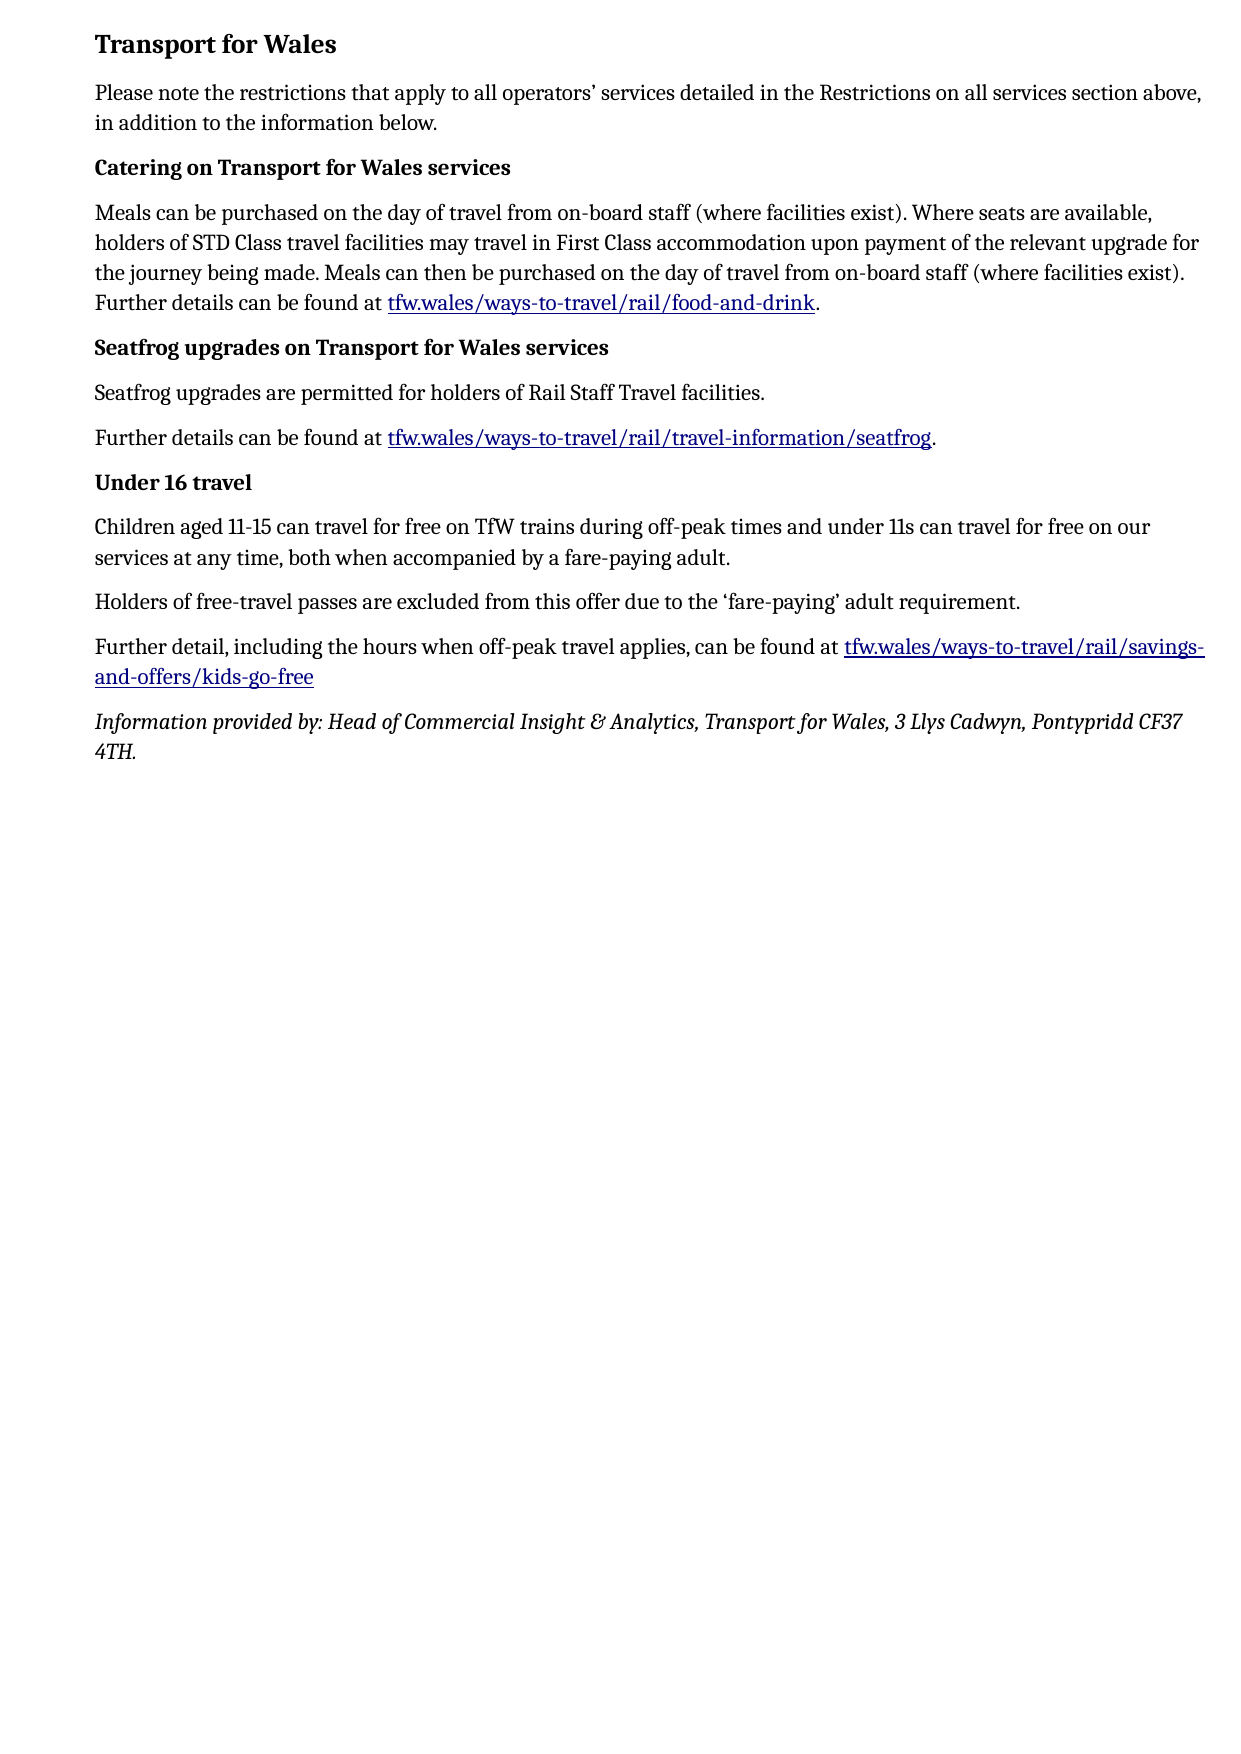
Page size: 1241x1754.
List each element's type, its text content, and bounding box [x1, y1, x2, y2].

text Please note the restrictions that apply to all operators’ services detailed in the Restrictions on all services section above, in addition to the information below. [94, 80, 1211, 136]
text Seatfrog upgrades are permitted for holders of Rail Staff Travel facilities. [94, 380, 1211, 406]
text Catering on Transport for Wales services [94, 155, 1211, 181]
text Further details can be found at tfw.wales/ways-to-travel/rail/travel-information/seatfrog. [94, 424, 1211, 451]
text Transport for Wales [94, 29, 1211, 61]
text Holders of free-travel passes are excluded from this offer due to the ‘fare-paying’ adult requirement. [94, 589, 1211, 616]
text Information provided by: Head of Commercial Insight & Analytics, Transport for Wales, 3 Llys Cadwyn, Pontypridd CF37 4TH. [94, 709, 1211, 766]
text Further detail, including the hours when off-peak travel applies, can be found at tfw.wales/ways-to-travel/rail/savings-and-offers/kids-go-free [94, 634, 1211, 691]
text Meals can be purchased on the day of travel from on-board staff (where facilities exist). Where seats are available, holders of STD Class travel facilities may travel in First Class accommodation upon payment of the relevant upgrade for the journey being made. Meals can then be purchased on the day of travel from on-board staff (where facilities exist). Further details can be found at tfw.wales/ways-to-travel/rail/food-and-drink. [94, 199, 1211, 317]
text Under 16 travel [94, 469, 1211, 496]
text Seatfrog upgrades on Transport for Wales services [94, 335, 1211, 361]
text Children aged 11-15 can travel for free on TfW trains during off-peak times and under 11s can travel for free on our services at any time, both when accompanied by a fare-paying adult. [94, 514, 1211, 571]
